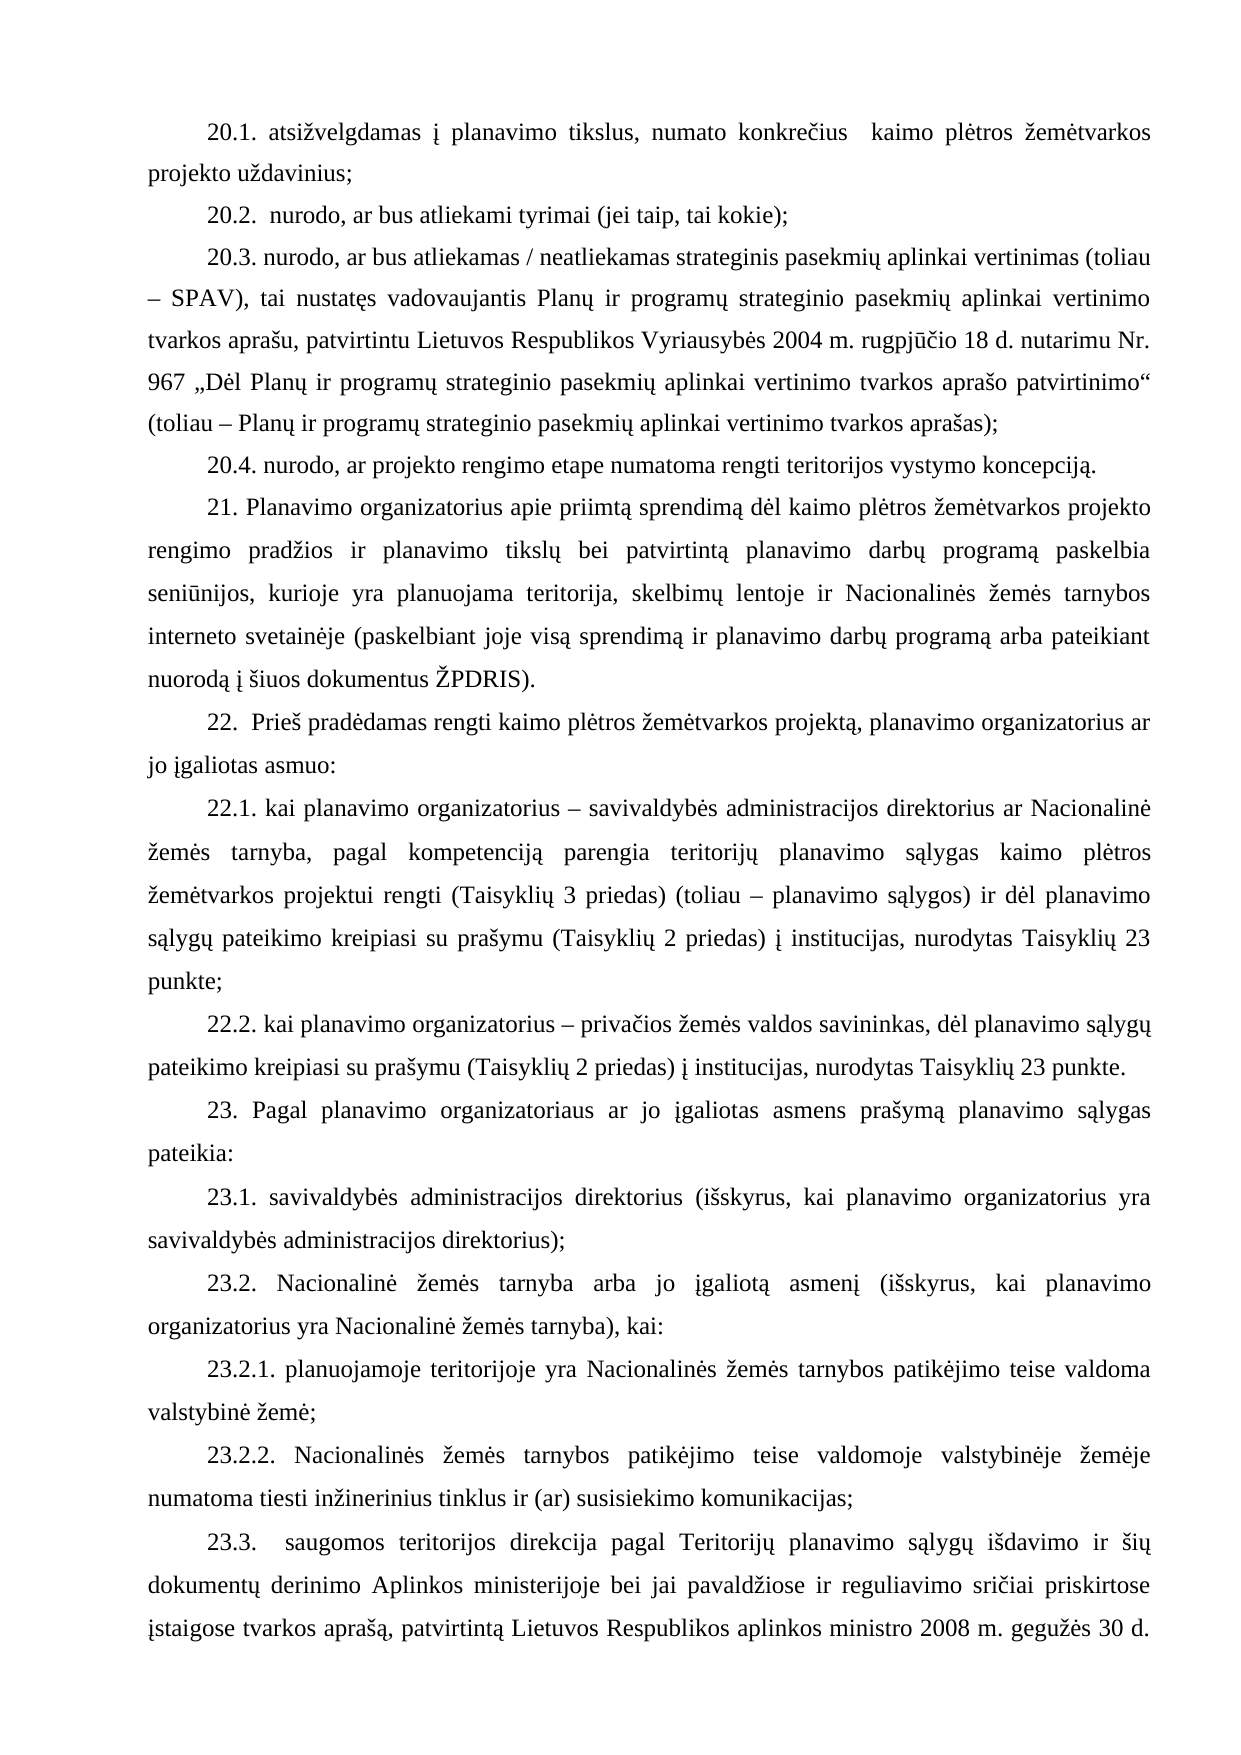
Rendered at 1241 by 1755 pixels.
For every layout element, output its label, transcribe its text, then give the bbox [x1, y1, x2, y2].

text 23. Pagal planavimo organizatoriaus ar jo įgaliotas asmens prašymą planavimo sąlygas pateikia: [148, 1095, 1152, 1167]
text 23.2.2. Nacionalinės žemės tarnybos patikėjimo teise valdomoje valstybinėje žemėje numatoma tiesti inžinerinius tinklus ir (ar) susisiekimo komunikacijas; [148, 1440, 1152, 1512]
text 20.2. nurodo, ar bus atliekami tyrimai (jei taip, tai kokie); [148, 200, 1152, 229]
text 22.2. kai planavimo organizatorius – privačios žemės valdos savininkas, dėl planavimo sąlygų pateikimo kreipiasi su prašymu (Taisyklių 2 priedas) į institucijas, nurodytas Taisyklių 23 punkte. [148, 1009, 1152, 1081]
text 20.3. nurodo, ar bus atliekamas / neatliekamas strateginis pasekmių aplinkai vertinimas (toliau – SPAV), tai nustatęs vadovaujantis Planų ir programų strateginio pasekmių aplinkai vertinimo tvarkos aprašu, patvirtintu Lietuvos Respublikos Vyriausybės 2004 m. rugpjūčio 18 d. nutarimu Nr. 967 „Dėl Planų ir programų strateginio pasekmių aplinkai vertinimo tvarkos aprašo patvirtinimo“ (toliau – Planų ir programų strateginio pasekmių aplinkai vertinimo tvarkos aprašas); [148, 242, 1152, 437]
text 22.1. kai planavimo organizatorius – savivaldybės administracijos direktorius ar Nacionalinė žemės tarnyba, pagal kompetenciją parengia teritorijų planavimo sąlygas kaimo plėtros žemėtvarkos projektui rengti (Taisyklių 3 priedas) (toliau – planavimo sąlygos) ir dėl planavimo sąlygų pateikimo kreipiasi su prašymu (Taisyklių 2 priedas) į institucijas, nurodytas Taisyklių 23 punkte; [148, 793, 1152, 995]
text 23.2. Nacionalinė žemės tarnyba arba jo įgaliotą asmenį (išskyrus, kai planavimo organizatorius yra Nacionalinė žemės tarnyba), kai: [148, 1268, 1152, 1340]
text 23.3. saugomos teritorijos direkcija pagal Teritorijų planavimo sąlygų išdavimo ir šių dokumentų derinimo Aplinkos ministerijoje bei jai pavaldžiose ir reguliavimo sričiai priskirtose įstaigose tvarkos aprašą, patvirtintą Lietuvos Respublikos aplinkos ministro 2008 m. gegužės 30 d. [148, 1527, 1152, 1642]
text 22. Prieš pradėdamas rengti kaimo plėtros žemėtvarkos projektą, planavimo organizatorius ar jo įgaliotas asmuo: [148, 707, 1152, 779]
text 20.4. nurodo, ar projekto rengimo etape numatoma rengti teritorijos vystymo koncepciją. [148, 450, 1152, 479]
text 23.2.1. planuojamoje teritorijoje yra Nacionalinės žemės tarnybos patikėjimo teise valdoma valstybinė žemė; [148, 1354, 1152, 1426]
text 21. Planavimo organizatorius apie priimtą sprendimą dėl kaimo plėtros žemėtvarkos projekto rengimo pradžios ir planavimo tikslų bei patvirtintą planavimo darbų programą paskelbia seniūnijos, kurioje yra planuojama teritorija, skelbimų lentoje ir Nacionalinės žemės tarnybos interneto svetainėje (paskelbiant joje visą sprendimą ir planavimo darbų programą arba pateikiant nuorodą į šiuos dokumentus ŽPDRIS). [148, 492, 1152, 693]
text 20.1. atsižvelgdamas į planavimo tikslus, numato konkrečius kaimo plėtros žemėtvarkos projekto uždavinius; [148, 117, 1152, 187]
text 23.1. savivaldybės administracijos direktorius (išskyrus, kai planavimo organizatorius yra savivaldybės administracijos direktorius); [148, 1182, 1152, 1253]
